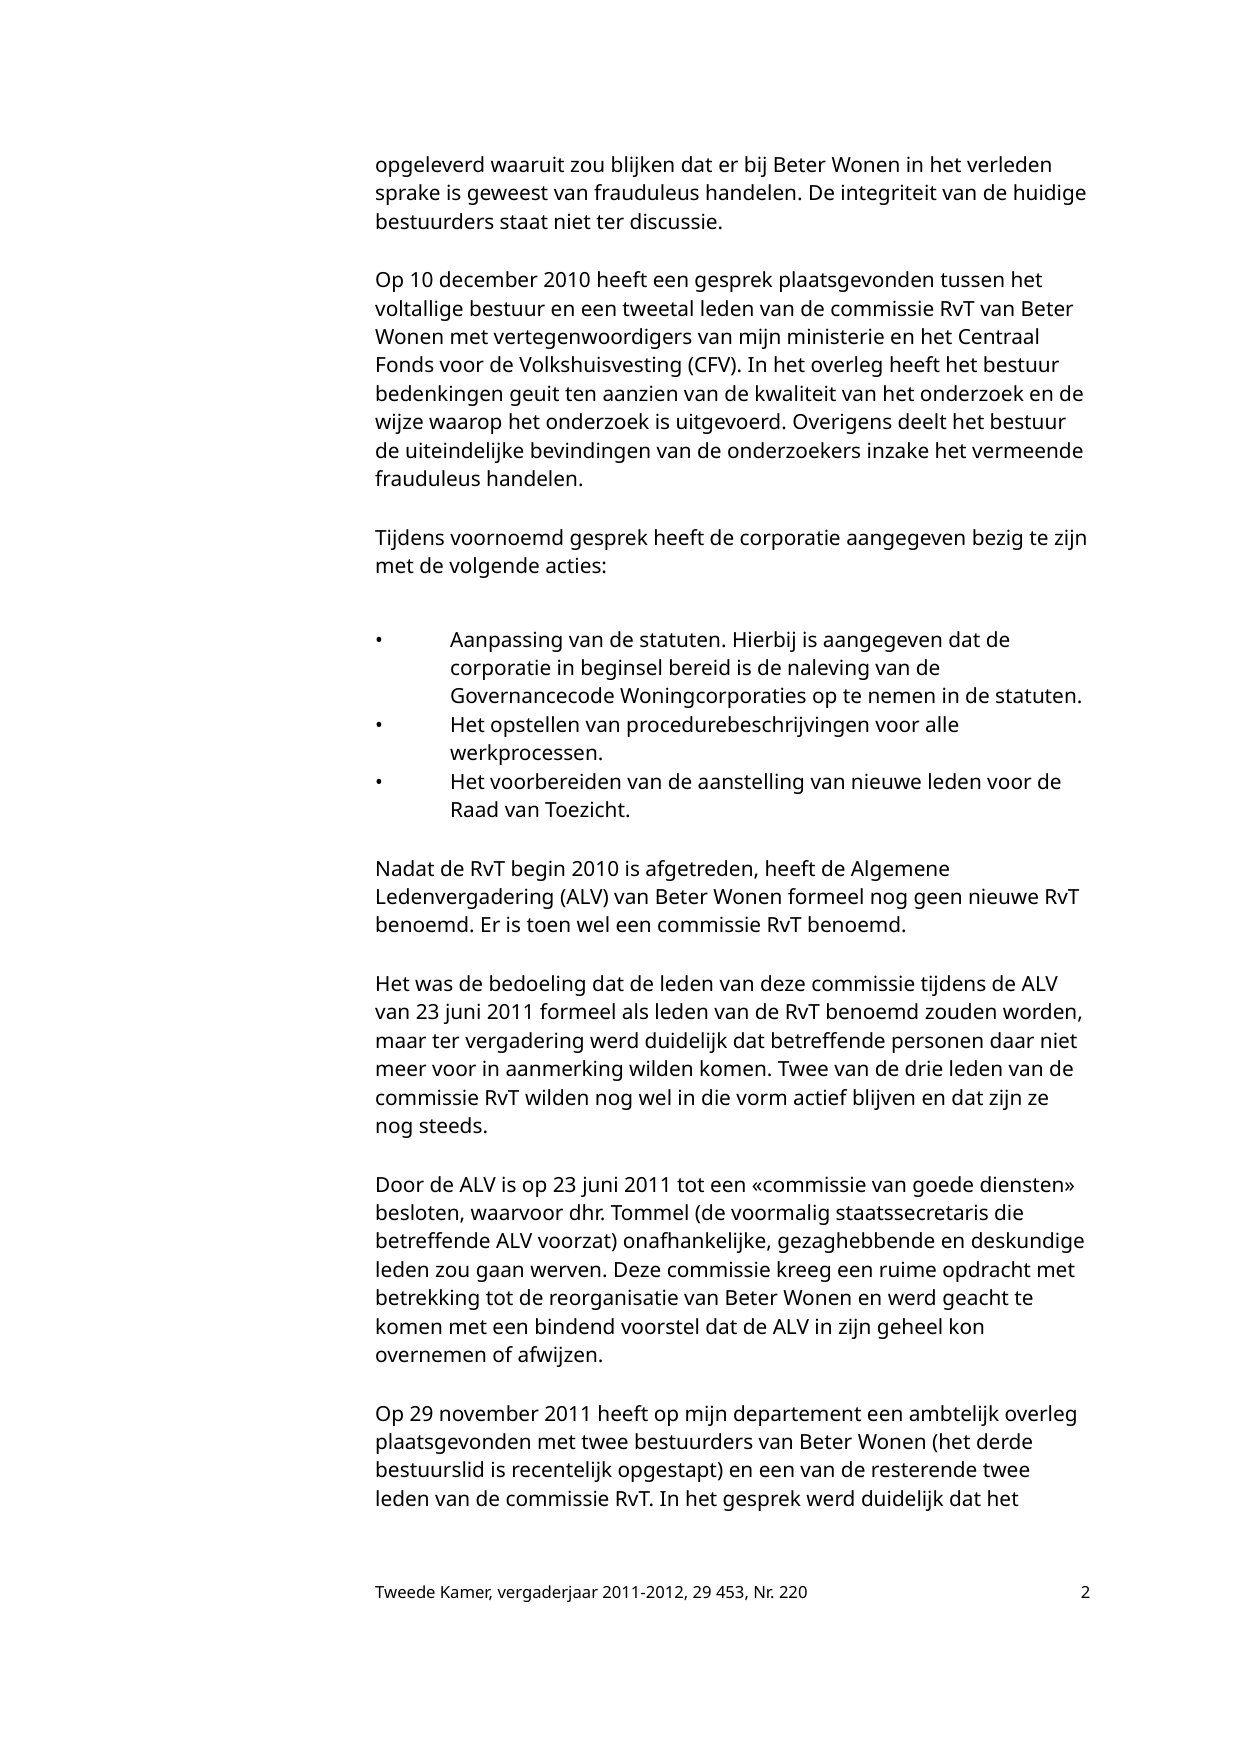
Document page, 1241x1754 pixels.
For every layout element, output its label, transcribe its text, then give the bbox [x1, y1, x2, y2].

text opgeleverd waaruit zou blijken dat er bij Beter Wonen in het verleden sprake is geweest van frauduleus handelen. De integriteit van de huidige bestuurders staat niet ter discussie. [375, 150, 1090, 235]
text Nadat de RvT begin 2010 is afgetreden, heeft de Algemene Ledenvergadering (ALV) van Beter Wonen formeel nog geen nieuwe RvT benoemd. Er is toen wel een commissie RvT benoemd. [375, 854, 1090, 939]
text Het was de bedoeling dat de leden van deze commissie tijdens de ALV van 23 juni 2011 formeel als leden van de RvT benoemd zouden worden, maar ter vergadering werd duidelijk dat betreffende personen daar niet meer voor in aanmerking wilden komen. Twee van de drie leden van de commissie RvT wilden nog wel in die vorm actief blijven en dat zijn ze nog steeds. [375, 969, 1090, 1140]
text Tijdens voornoemd gesprek heeft de corporatie aangegeven bezig te zijn met de volgende acties: [375, 523, 1090, 580]
text Op 10 december 2010 heeft een gesprek plaatsgevonden tussen het voltallige bestuur en een tweetal leden van de commissie RvT van Beter Wonen met vertegenwoordigers van mijn ministerie en het Centraal Fonds voor de Volkshuisvesting (CFV). In het overleg heeft het bestuur bedenkingen geuit ten aanzien van de kwaliteit van het onderzoek en de wijze waarop het onderzoek is uitgevoerd. Overigens deelt het bestuur de uiteindelijke bevindingen van de onderzoekers inzake het vermeende frauduleus handelen. [375, 265, 1090, 493]
list Aanpassing van de statuten. Hierbij is aangegeven dat de corporatie in beginsel bereid is de naleving van de Governancecode Woningcorporaties op te nemen in de statuten. [375, 625, 1090, 710]
text Door de ALV is op 23 juni 2011 tot een «commissie van goede diensten» besloten, waarvoor dhr. Tommel (de voormalig staatssecretaris die betreffende ALV voorzat) onafhankelijke, gezaghebbende en deskundige leden zou gaan werven. Deze commissie kreeg een ruime opdracht met betrekking tot de reorganisatie van Beter Wonen en werd geacht te komen met een bindend voorstel dat de ALV in zijn geheel kon overnemen of afwijzen. [375, 1170, 1090, 1369]
text Op 29 november 2011 heeft op mijn departement een ambtelijk overleg plaatsgevonden met twee bestuurders van Beter Wonen (het derde bestuurslid is recentelijk opgestapt) en een van de resterende twee leden van de commissie RvT. In het gesprek werd duidelijk dat het [375, 1399, 1090, 1512]
list Het opstellen van procedurebeschrijvingen voor alle werkprocessen. [375, 710, 1090, 767]
list Het voorbereiden van de aanstelling van nieuwe leden voor de Raad van Toezicht. [375, 767, 1090, 824]
